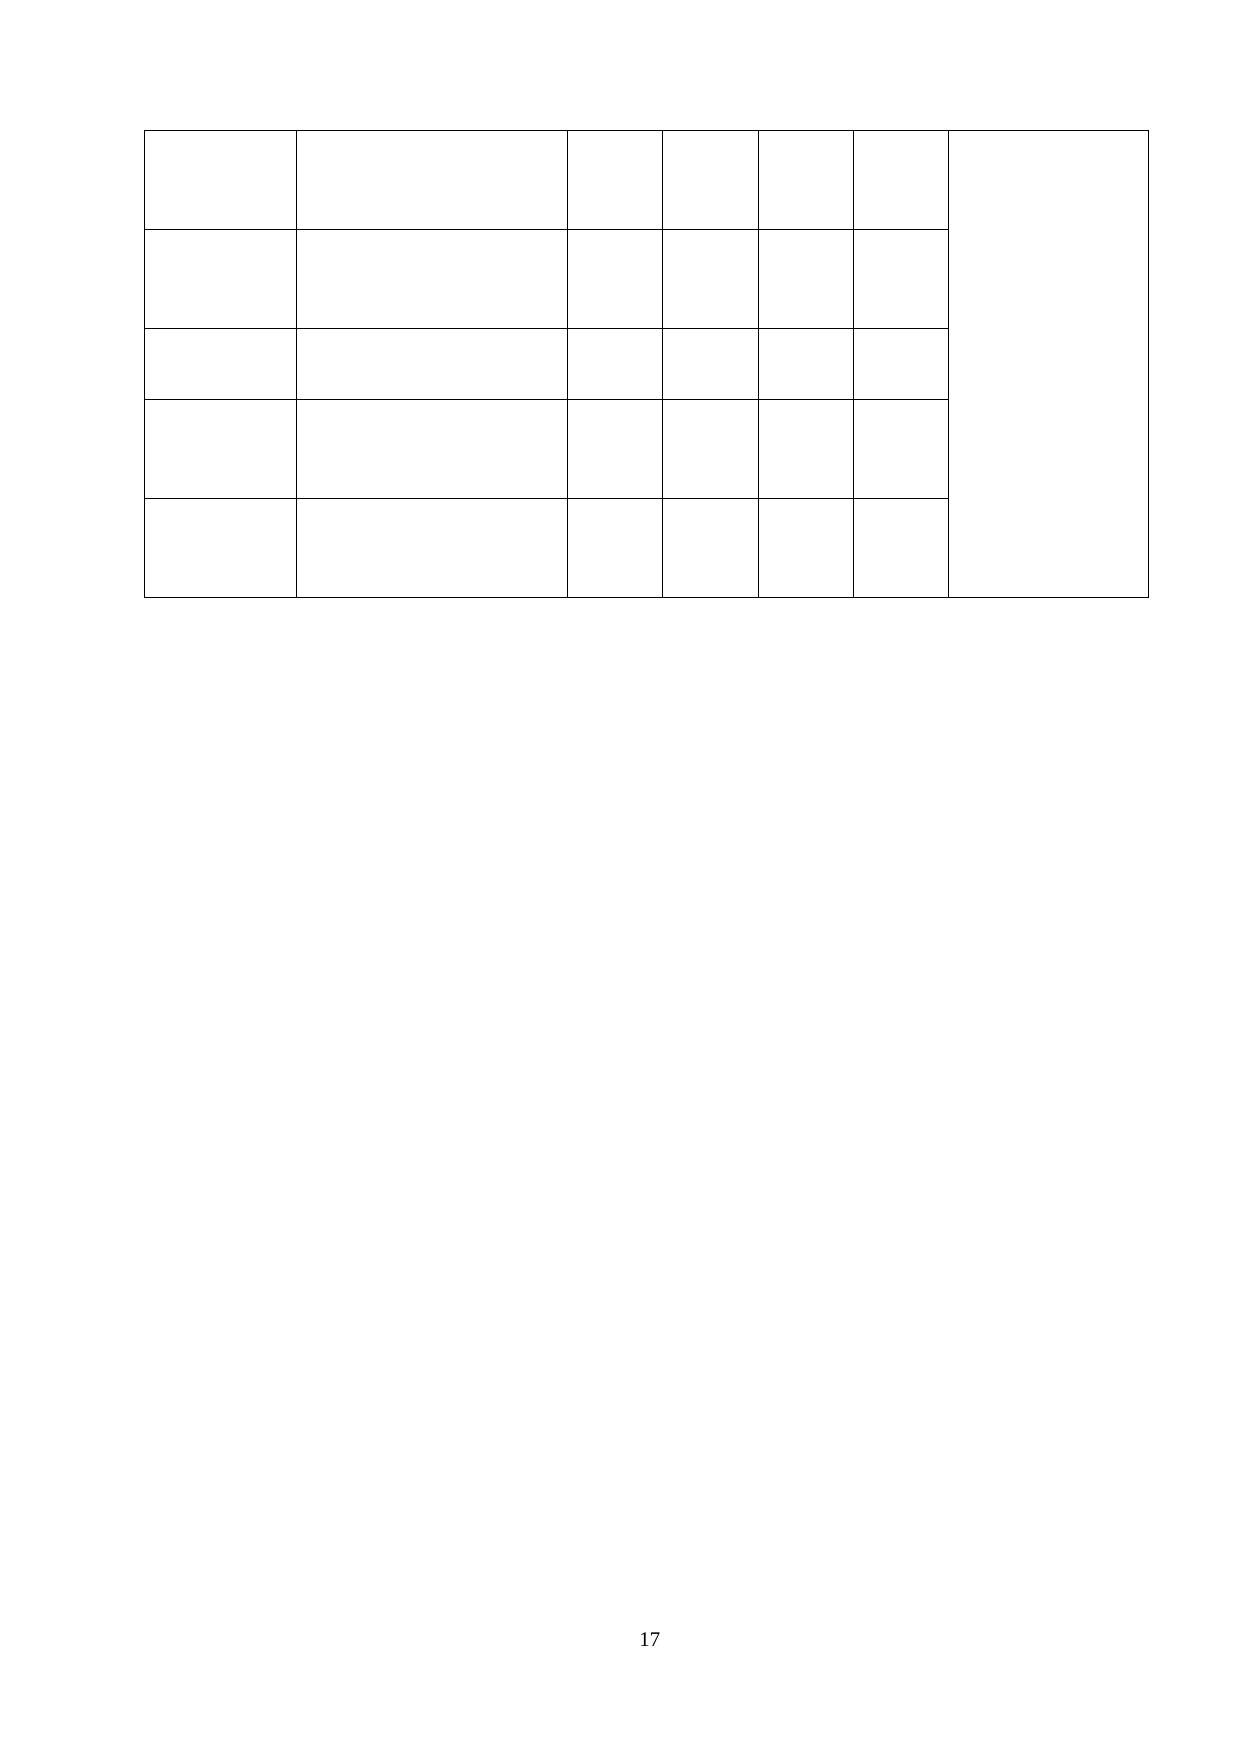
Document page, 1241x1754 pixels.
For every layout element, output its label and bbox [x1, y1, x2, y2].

table_cell [663, 400, 758, 498]
table_cell [568, 230, 662, 328]
table_cell [568, 131, 662, 229]
table_cell [145, 499, 296, 597]
table_cell [297, 230, 567, 328]
table_cell [297, 329, 567, 398]
table_cell [949, 131, 1148, 597]
table_cell [759, 499, 853, 597]
table_cell [568, 499, 662, 597]
table_cell [854, 230, 948, 328]
table_cell [568, 400, 662, 498]
table_cell [854, 131, 948, 229]
table_cell [854, 329, 948, 398]
table_cell [854, 499, 948, 597]
table_cell [759, 329, 853, 398]
table_cell [145, 230, 296, 328]
table_cell [297, 499, 567, 597]
table_cell [663, 131, 758, 229]
table_cell [663, 499, 758, 597]
table_cell [854, 400, 948, 498]
table_cell [145, 131, 296, 229]
table_cell [759, 230, 853, 328]
table_cell [145, 329, 296, 398]
table_cell [145, 400, 296, 498]
table_cell [568, 329, 662, 398]
table_cell [759, 131, 853, 229]
table_cell [297, 400, 567, 498]
table_cell [297, 131, 567, 229]
table_cell [663, 329, 758, 398]
table_cell [759, 400, 853, 498]
table_cell [663, 230, 758, 328]
